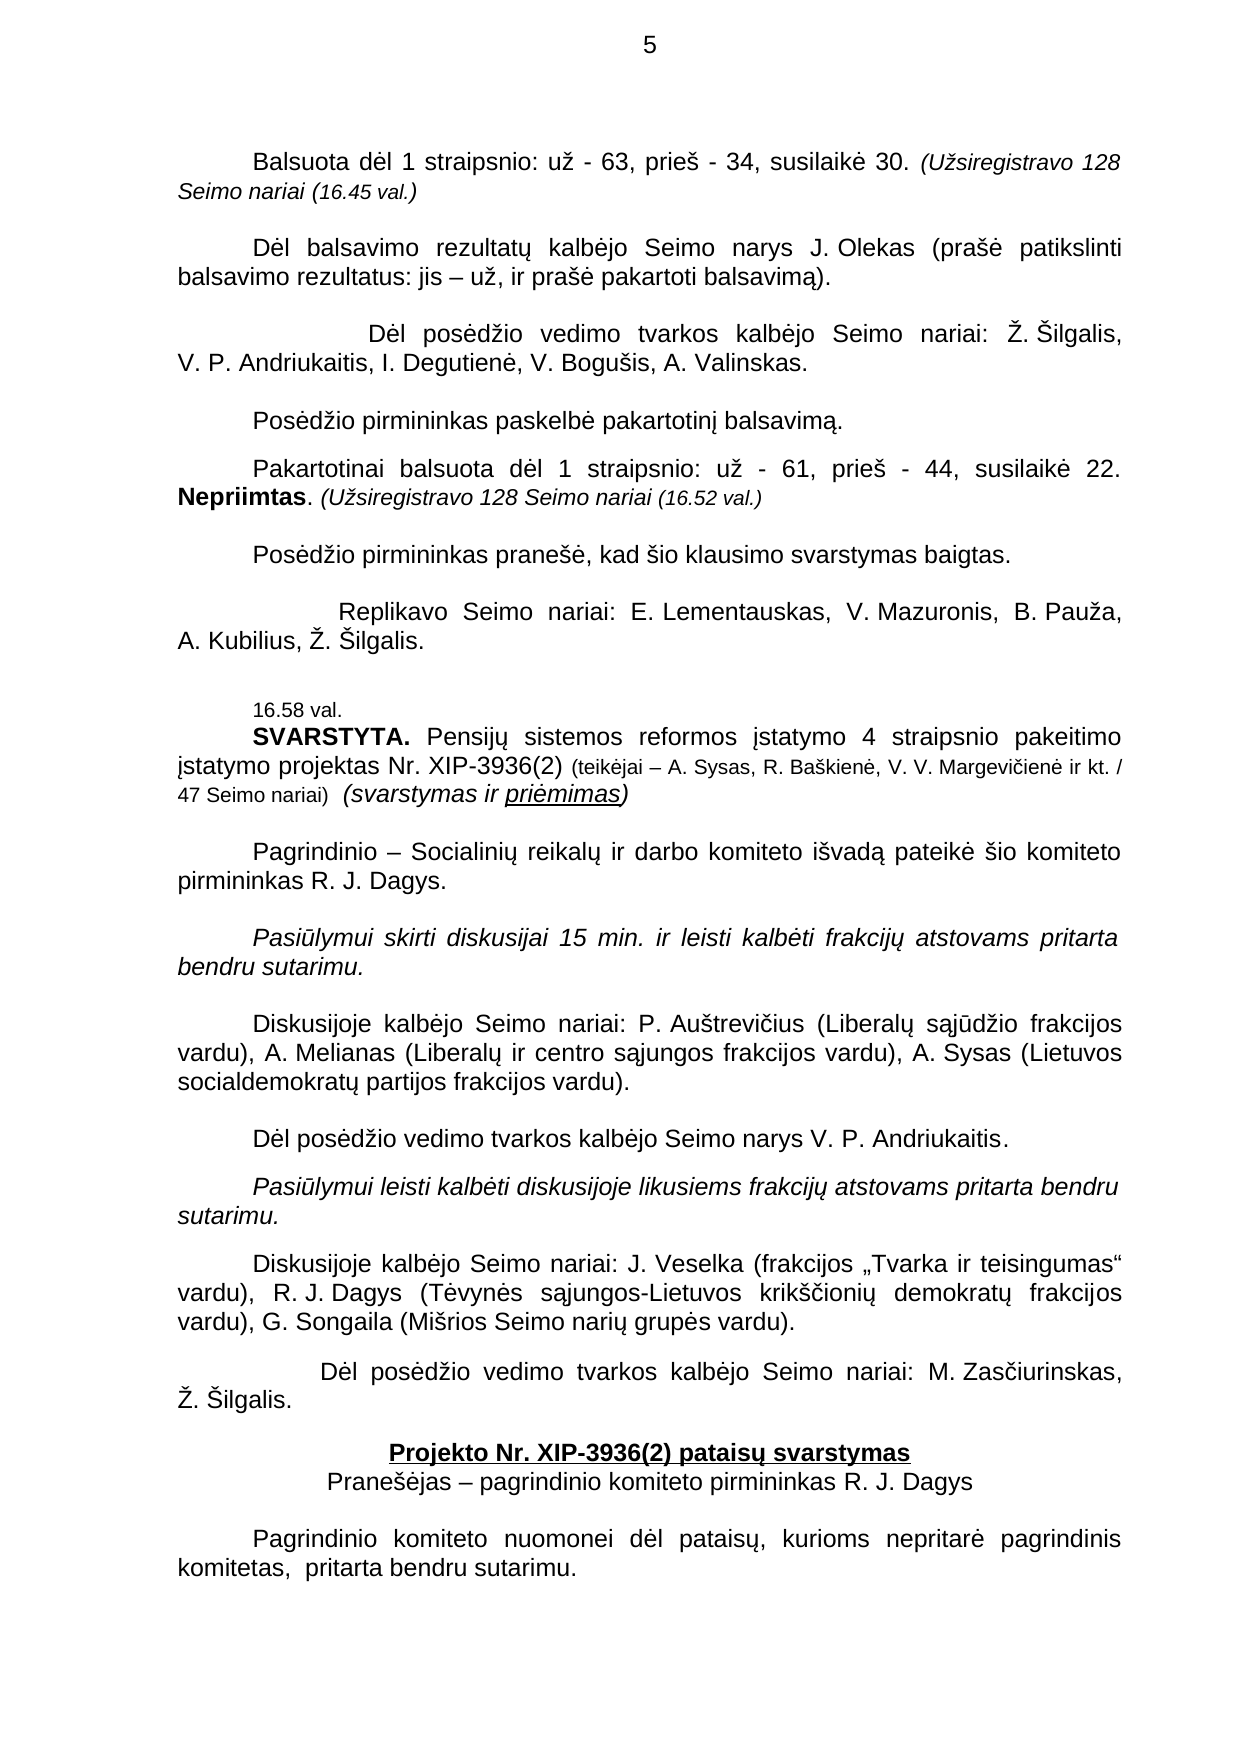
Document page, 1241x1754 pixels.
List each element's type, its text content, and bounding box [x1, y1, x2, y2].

text Pranešėjas – pagrindinio komiteto pirmininkas R. J. Dagys [177, 1467, 1122, 1496]
text Dėl posėdžio vedimo tvarkos kalbėjo Seimo nariai: M. Zasčiurinskas, Ž. Šilgalis. [177, 1357, 1122, 1414]
text Pakartotinai balsuota dėl 1 straipsnio: už - 61, prieš - 44, susilaikė 22. Nepriimtas. (Užsiregistravo 128 Seimo nariai (16.52 val.) [177, 453, 1122, 511]
text Replikavo Seimo nariai: E. Lementauskas, V. Mazuronis, B. Pauža, A. Kubilius, Ž. Šilgalis. [177, 597, 1122, 655]
text Diskusijoje kalbėjo Seimo nariai: J. Veselka (frakcijos „Tvarka ir teisingumas“ vardu), R. J. Dagys (Tėvynės sąjungos-Lietuvos krikščionių demokratų frakcijos vardu), G. Songaila (Mišrios Seimo narių grupės vardu). [177, 1249, 1122, 1335]
text 16.58 val. [177, 698, 1122, 722]
text Balsuota dėl 1 straipsnio: už - 63, prieš - 34, susilaikė 30. (Užsiregistravo 128 Seimo nariai (16.45 val.) [177, 147, 1122, 204]
text Posėdžio pirmininkas paskelbė pakartotinį balsavimą. [177, 406, 1122, 434]
subtitle Projekto Nr. XIP-3936(2) pataisų svarstymas [177, 1438, 1122, 1467]
text Pasiūlymui skirti diskusijai 15 min. ir leisti kalbėti frakcijų atstovams pritarta bendru sutarimu. [177, 923, 1122, 981]
text Dėl posėdžio vedimo tvarkos kalbėjo Seimo narys V. P. Andriukaitis . [177, 1124, 1122, 1153]
text Diskusijoje kalbėjo Seimo nariai: P. Auštrevičius (Liberalų sąjūdžio frakcijos vardu), A. Melianas (Liberalų ir centro sąjungos frakcijos vardu), A. Sysas (Lietuvos socialdemokratų partijos frakcijos vardu). [177, 1009, 1122, 1096]
text Dėl posėdžio vedimo tvarkos kalbėjo Seimo nariai: Ž. Šilgalis, V. P. Andriukaitis, I. Degutienė, V. Bogušis, A. Valinskas. [177, 319, 1122, 377]
text SVARSTYTA. Pensijų sistemos reformos įstatymo 4 straipsnio pakeitimo įstatymo projektas Nr. XIP-3936(2) (teikėjai – A. Sysas, R. Baškienė, V. V. Margevičienė ir kt. / 47 Seimo nariai) (svarstymas ir priėmimas) [177, 722, 1122, 808]
text Pasiūlymui leisti kalbėti diskusijoje likusiems frakcijų atstovams pritarta bendru sutarimu. [177, 1172, 1122, 1230]
text Pagrindinio komiteto nuomonei dėl pataisų, kurioms nepritarė pagrindinis komitetas, pritarta bendru sutarimu. [177, 1524, 1122, 1582]
text Dėl balsavimo rezultatų kalbėjo Seimo narys J. Olekas (prašė patikslinti balsavimo rezultatus: jis – už, ir prašė pakartoti balsavimą). [177, 233, 1122, 291]
text Posėdžio pirmininkas pranešė, kad šio klausimo svarstymas baigtas. [177, 540, 1122, 568]
text Pagrindinio – Socialinių reikalų ir darbo komiteto išvadą pateikė šio komiteto pirmininkas R. J. Dagys. [177, 837, 1122, 894]
